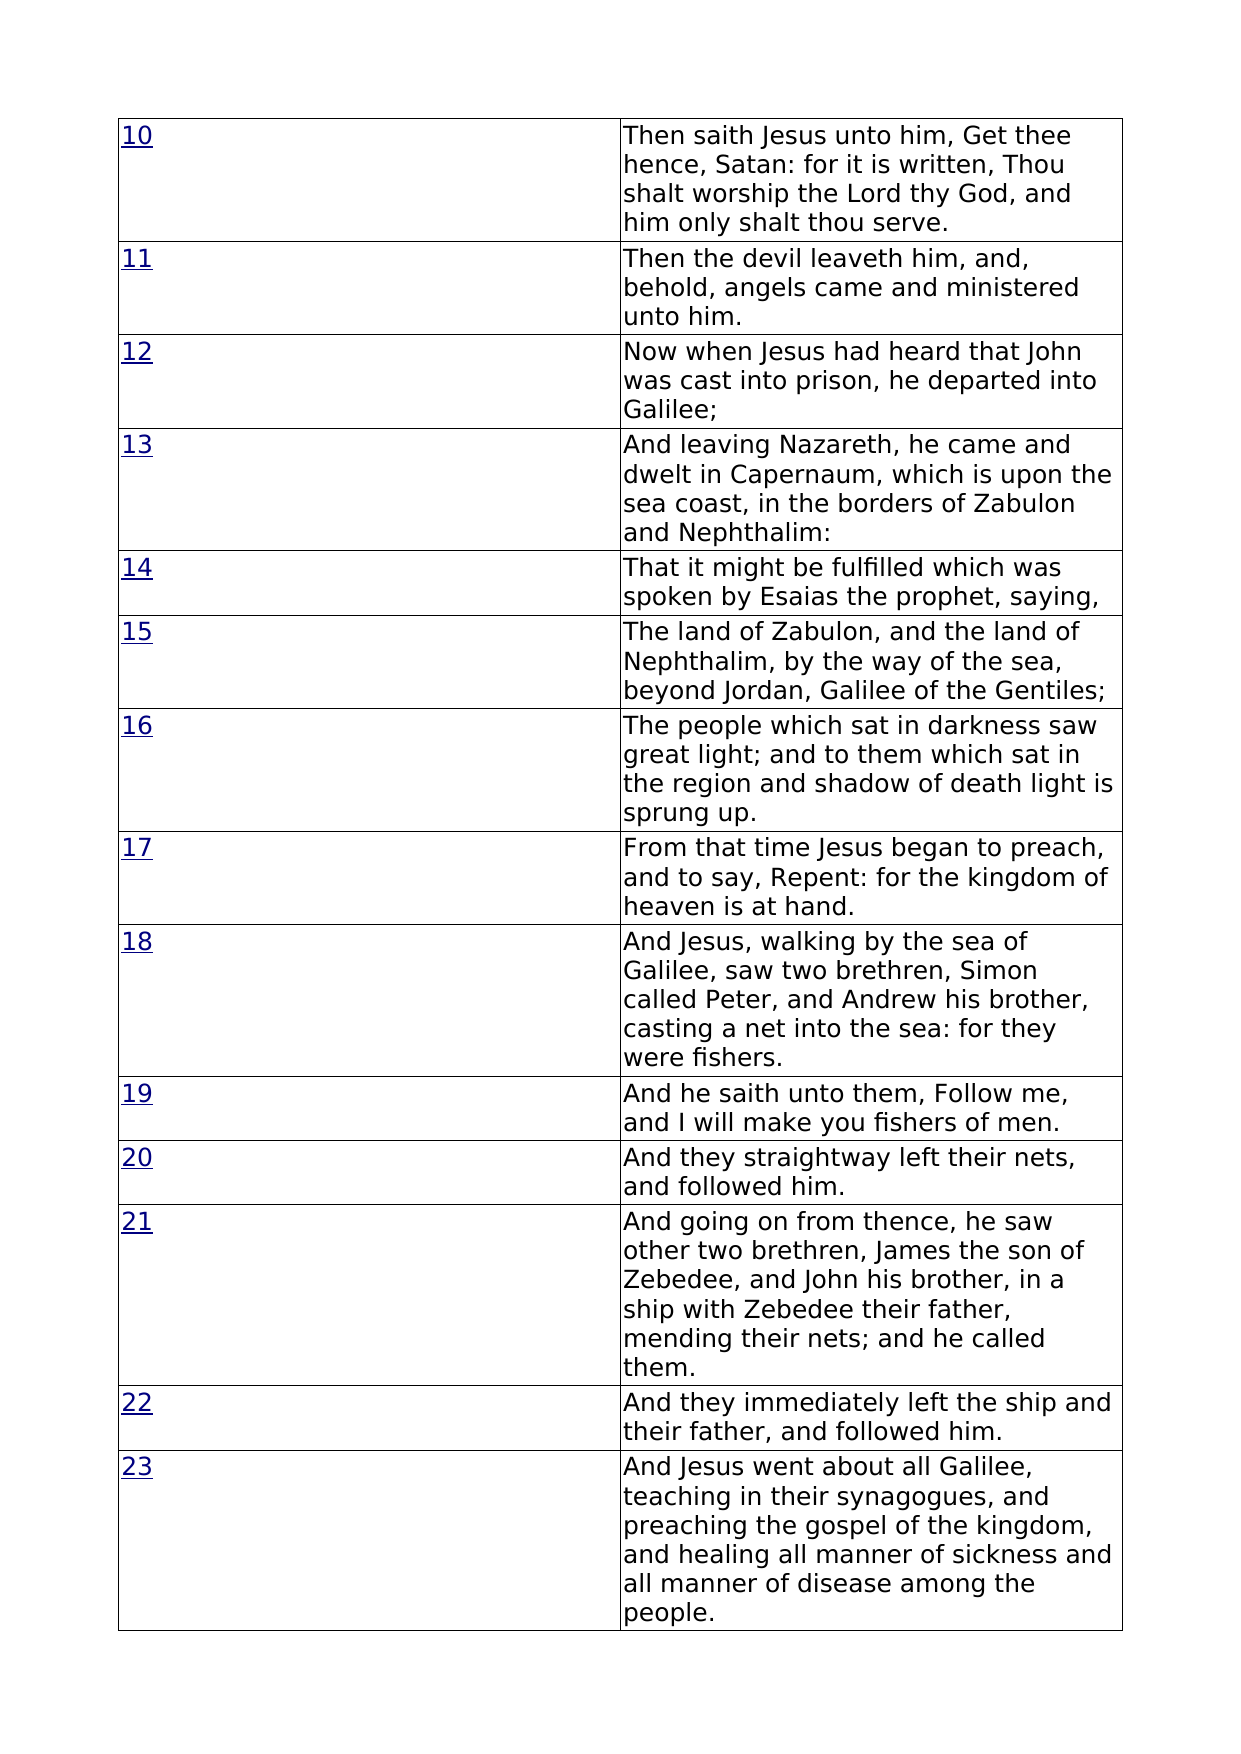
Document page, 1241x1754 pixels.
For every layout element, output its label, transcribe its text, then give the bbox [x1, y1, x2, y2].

table_cell The land of Zabulon, and the land of Nephthalim, by the way of the sea, beyond Jordan, Galilee of the Gentiles; [621, 616, 1122, 708]
table_cell And he saith unto them, Follow me, and I will make you fishers of men. [621, 1077, 1122, 1140]
table_cell That it might be fulfilled which was spoken by Esaias the prophet, saying, [621, 551, 1122, 614]
table_cell 23 [119, 1451, 620, 1630]
table_cell And they straightway left their nets, and followed him. [621, 1141, 1122, 1204]
table_cell 19 [119, 1077, 620, 1140]
table_cell 17 [119, 832, 620, 924]
table_cell From that time Jesus began to preach, and to say, Repent: for the kingdom of heaven is at hand. [621, 832, 1122, 924]
table_cell 22 [119, 1386, 620, 1449]
table_cell 13 [119, 429, 620, 550]
table_cell 15 [119, 616, 620, 708]
table_cell And Jesus, walking by the sea of Galilee, saw two brethren, Simon called Peter, and Andrew his brother, casting a net into the sea: for they were fishers. [621, 925, 1122, 1076]
table_cell And leaving Nazareth, he came and dwelt in Capernaum, which is upon the sea coast, in the borders of Zabulon and Nephthalim: [621, 429, 1122, 550]
table_cell 10 [119, 119, 620, 241]
table_cell And going on from thence, he saw other two brethren, James the son of Zebedee, and John his brother, in a ship with Zebedee their father, mending their nets; and he called them. [621, 1205, 1122, 1385]
table_cell 12 [119, 335, 620, 428]
table_cell Now when Jesus had heard that John was cast into prison, he departed into Galilee; [621, 335, 1122, 428]
table_cell 21 [119, 1205, 620, 1385]
table_cell And Jesus went about all Galilee, teaching in their synagogues, and preaching the gospel of the kingdom, and healing all manner of sickness and all manner of disease among the people. [621, 1451, 1122, 1630]
table_cell Then the devil leaveth him, and, behold, angels came and ministered unto him. [621, 242, 1122, 334]
table_cell Then saith Jesus unto him, Get thee hence, Satan: for it is written, Thou shalt worship the Lord thy God, and him only shalt thou serve. [621, 119, 1122, 241]
table_cell 11 [119, 242, 620, 334]
table_cell 16 [119, 709, 620, 831]
table_cell 20 [119, 1141, 620, 1204]
table_cell The people which sat in darkness saw great light; and to them which sat in the region and shadow of death light is sprung up. [621, 709, 1122, 831]
table_cell 14 [119, 551, 620, 614]
table_cell And they immediately left the ship and their father, and followed him. [621, 1386, 1122, 1449]
table_cell 18 [119, 925, 620, 1076]
